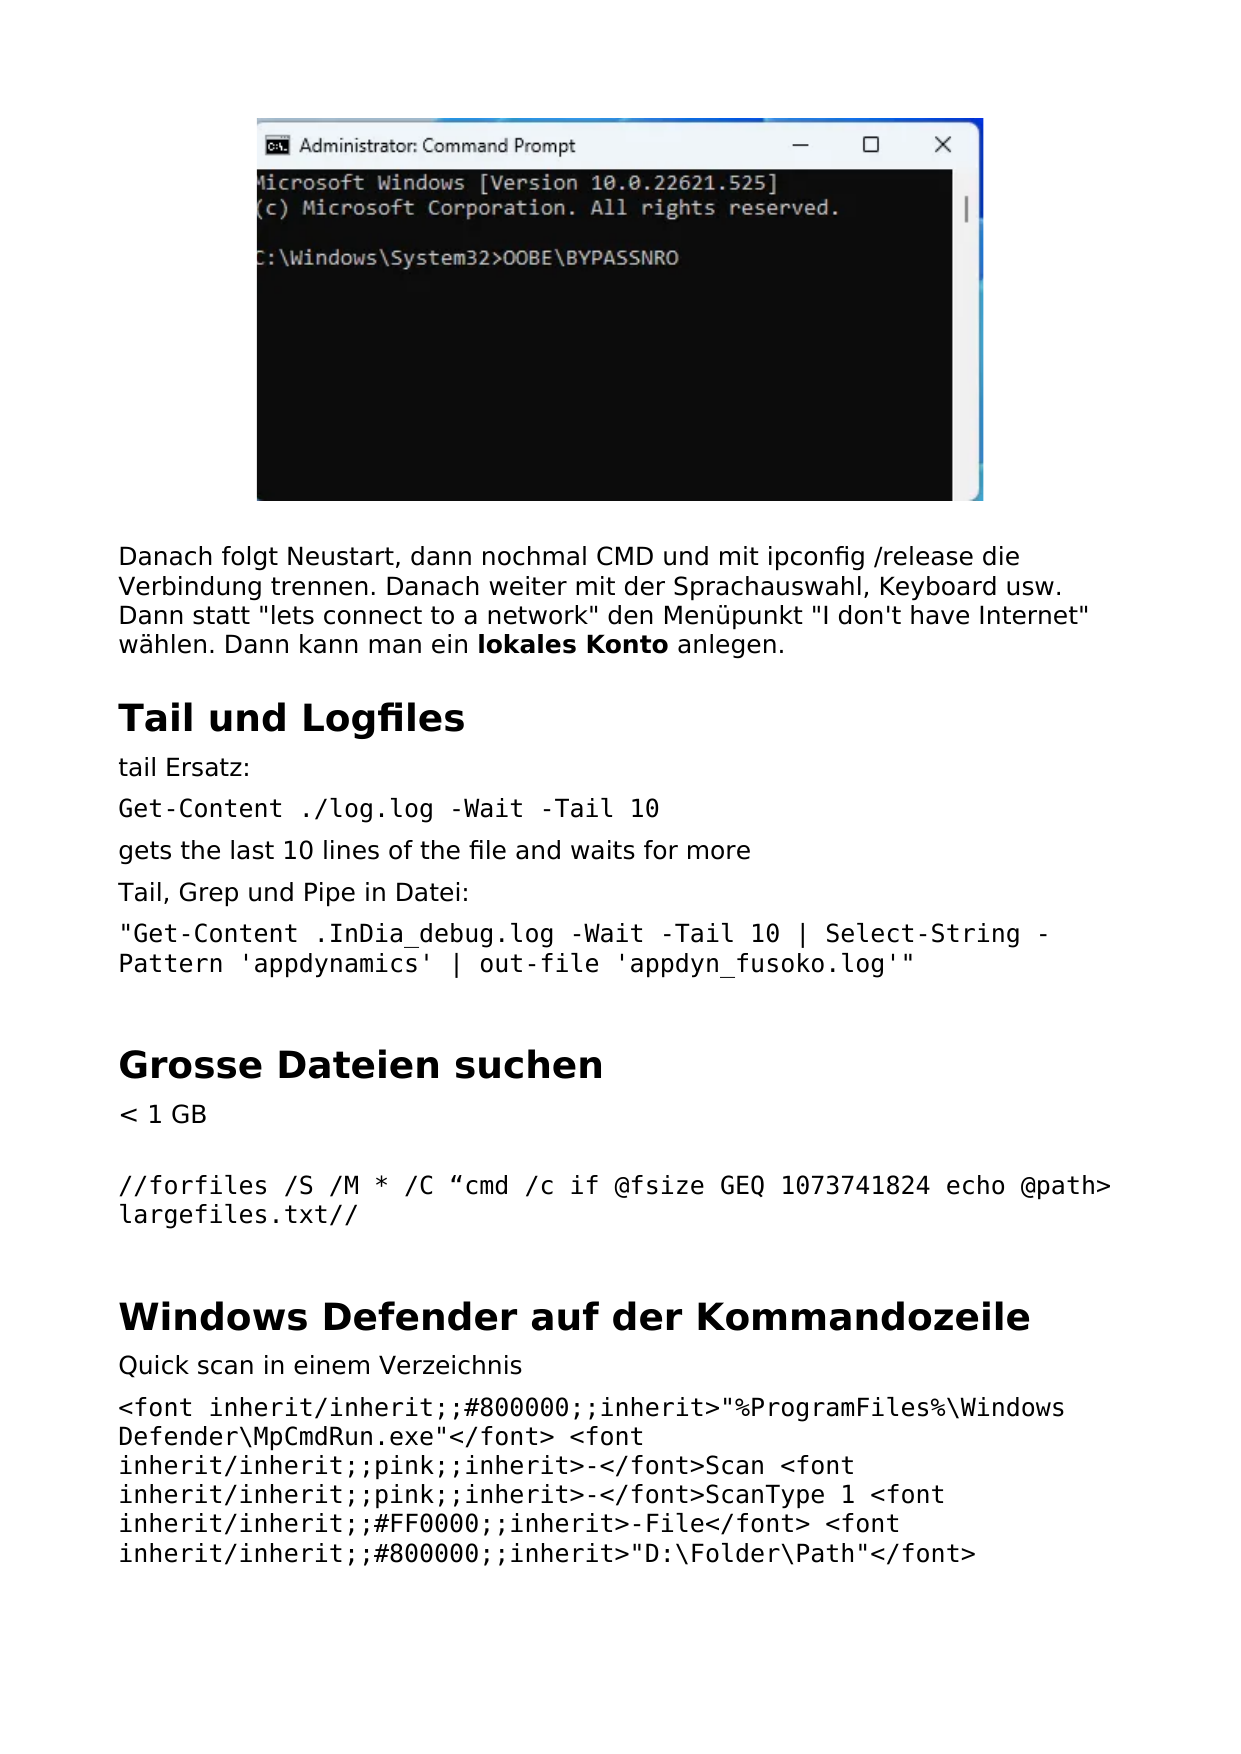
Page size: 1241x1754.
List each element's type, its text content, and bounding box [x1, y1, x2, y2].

subtitle Tail und Logfiles [118, 697, 1122, 740]
text tail Ersatz: [118, 753, 1122, 782]
text Danach folgt Neustart, dann nochmal CMD und mit ipconfig /release die Verbindung trennen. Danach weiter mit der Sprachauswahl, Keyboard usw. Dann statt "lets connect to a network" den Menüpunkt "I don't have Internet" wählen. Dann kann man ein lokales Konto anlegen. [118, 543, 1122, 659]
subtitle Windows Defender auf der Kommandozeile [118, 1295, 1122, 1339]
text < 1 GB [118, 1100, 1122, 1129]
text gets the last 10 lines of the file and waits for more [118, 836, 1122, 865]
text <font inherit/inherit;;#800000;;inherit>"%ProgramFiles%\Windows Defender\MpCmdRun.exe"</font> <font inherit/inherit;;pink;;inherit>-</font>Scan <font inherit/inherit;;pink;;inherit>-</font>ScanType 1 <font inherit/inherit;;#FF0000;;inherit>-File</font> <font inherit/inherit;;#800000;;inherit>"D:\Folder\Path"</font> [118, 1393, 1122, 1597]
text Tail, Grep und Pipe in Datei: [118, 878, 1122, 907]
text Get-Content ./log.log -Wait -Tail 10 [118, 794, 1122, 824]
text Quick scan in einem Verzeichnis [118, 1351, 1122, 1380]
subtitle Grosse Dateien suchen [118, 1044, 1122, 1087]
text "Get-Content .InDia_debug.log -Wait -Tail 10 | Select-String -Pattern 'appdynamics' | out-file 'appdyn_fusoko.log'" [118, 919, 1122, 1007]
picture [256, 118, 984, 501]
text //forfiles /S /M * /C “cmd /c if @fsize GEQ 1073741824 echo @path> largefiles.txt// [118, 1142, 1122, 1258]
